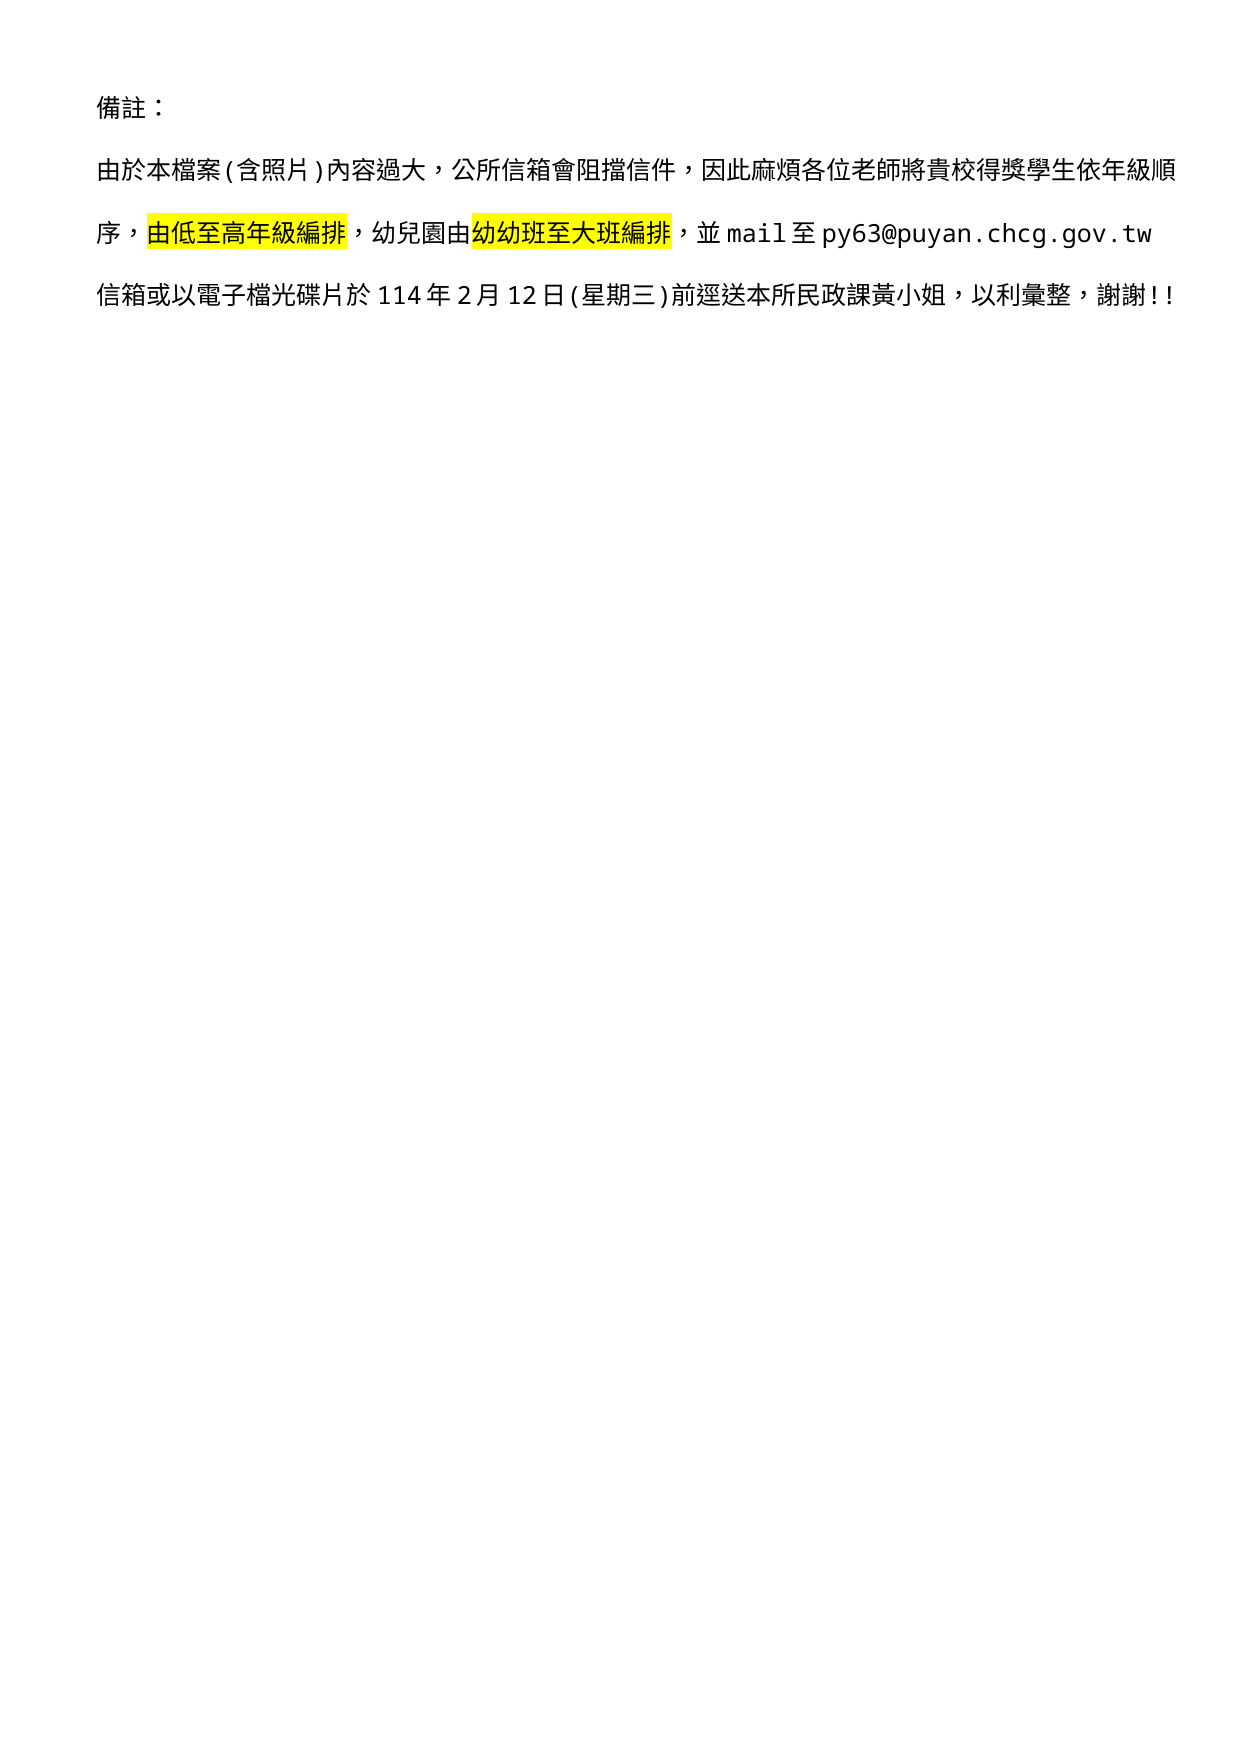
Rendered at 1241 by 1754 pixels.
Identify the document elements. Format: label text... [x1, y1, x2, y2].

text 由於本檔案(含照片)內容過大，公所信箱會阻擋信件，因此麻煩各位老師將貴校得獎學生依年級順序，由低至高年級編排，幼兒園由幼幼班至大班編排，並mail至py63@puyan.chcg.gov.tw信箱或以電子檔光碟片於114年2月12日(星期三)前逕送本所民政課黃小姐，以利彙整，謝謝!! [97, 127, 1181, 315]
text 備註： [97, 65, 1181, 127]
